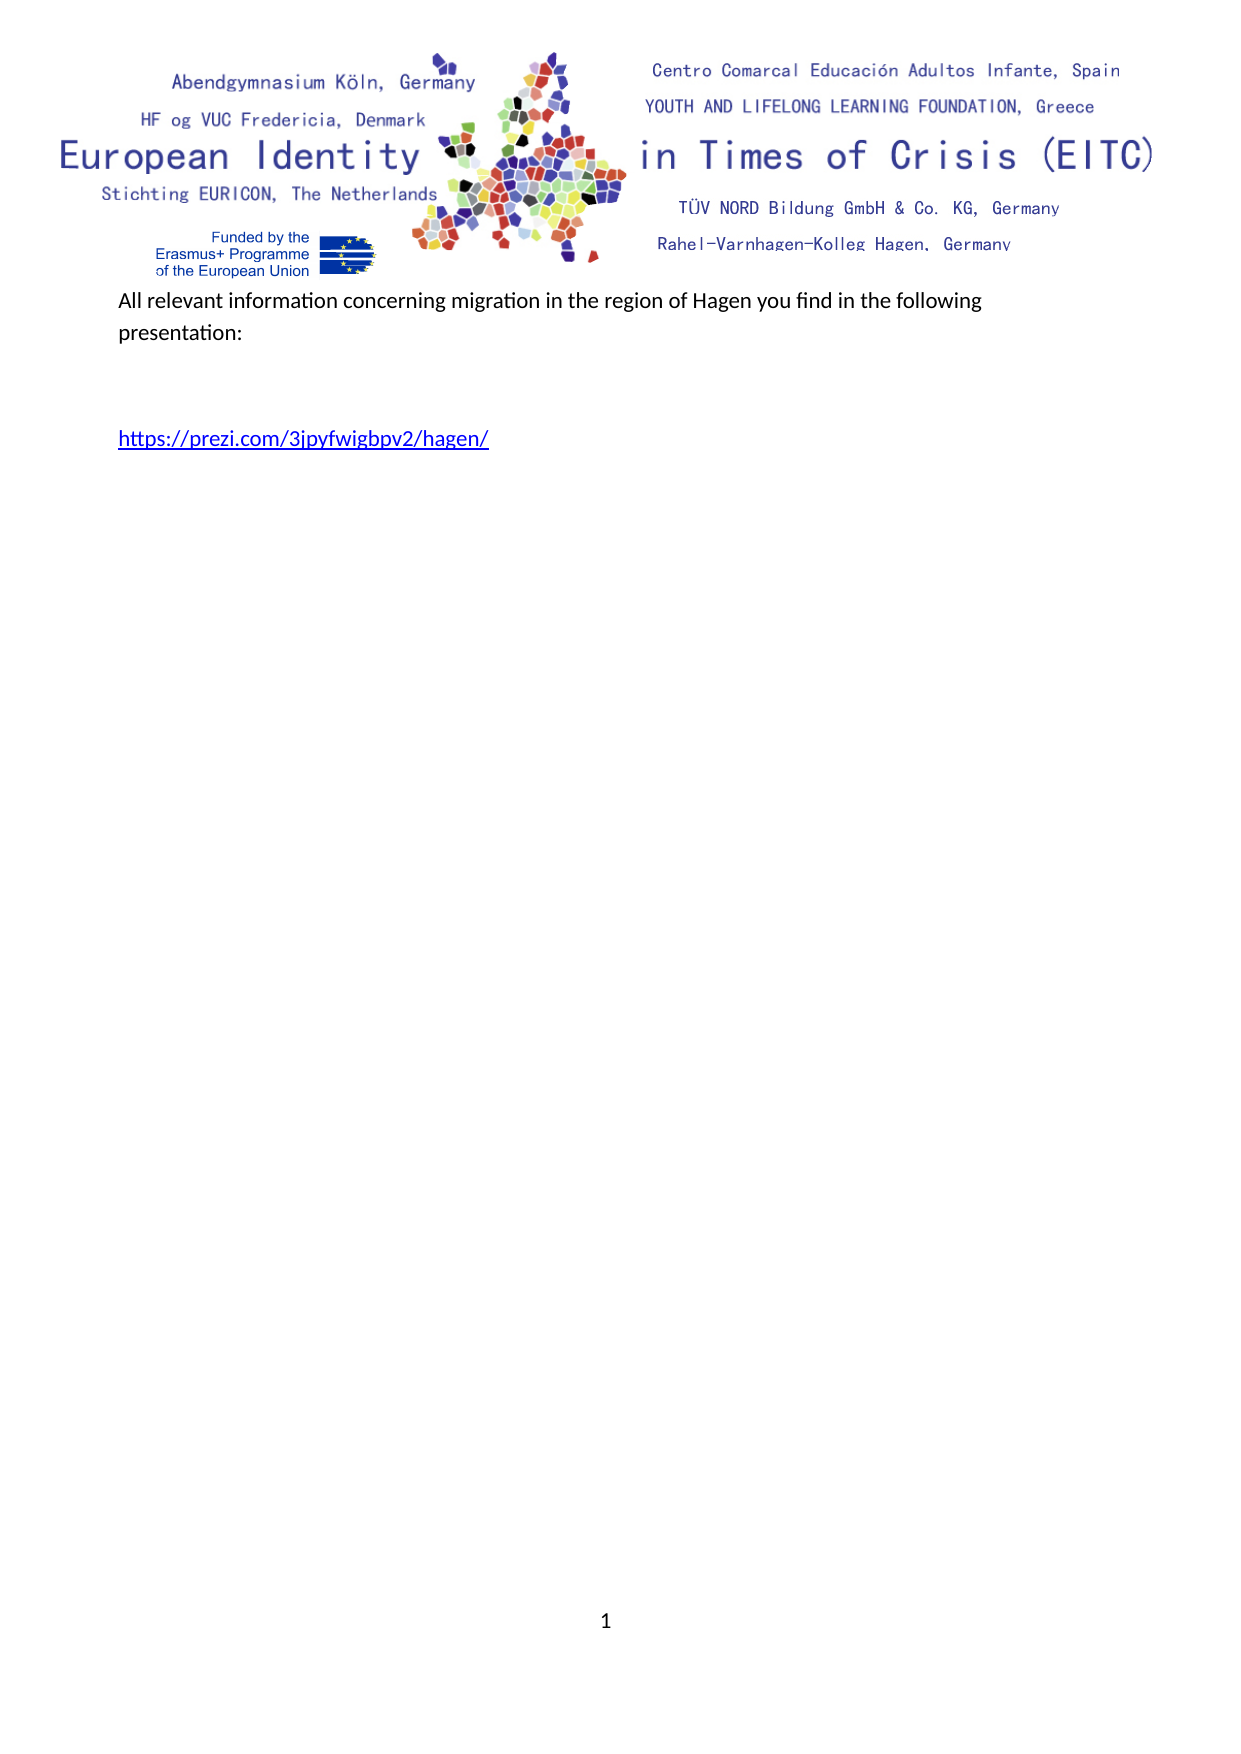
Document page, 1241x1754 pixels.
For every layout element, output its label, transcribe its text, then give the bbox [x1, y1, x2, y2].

text All relevant information concerning migration in the region of Hagen you find in the following presentation: [118, 286, 1092, 346]
text https://prezi.com/3jpyfwigbpv2/hagen/ [118, 424, 1092, 452]
